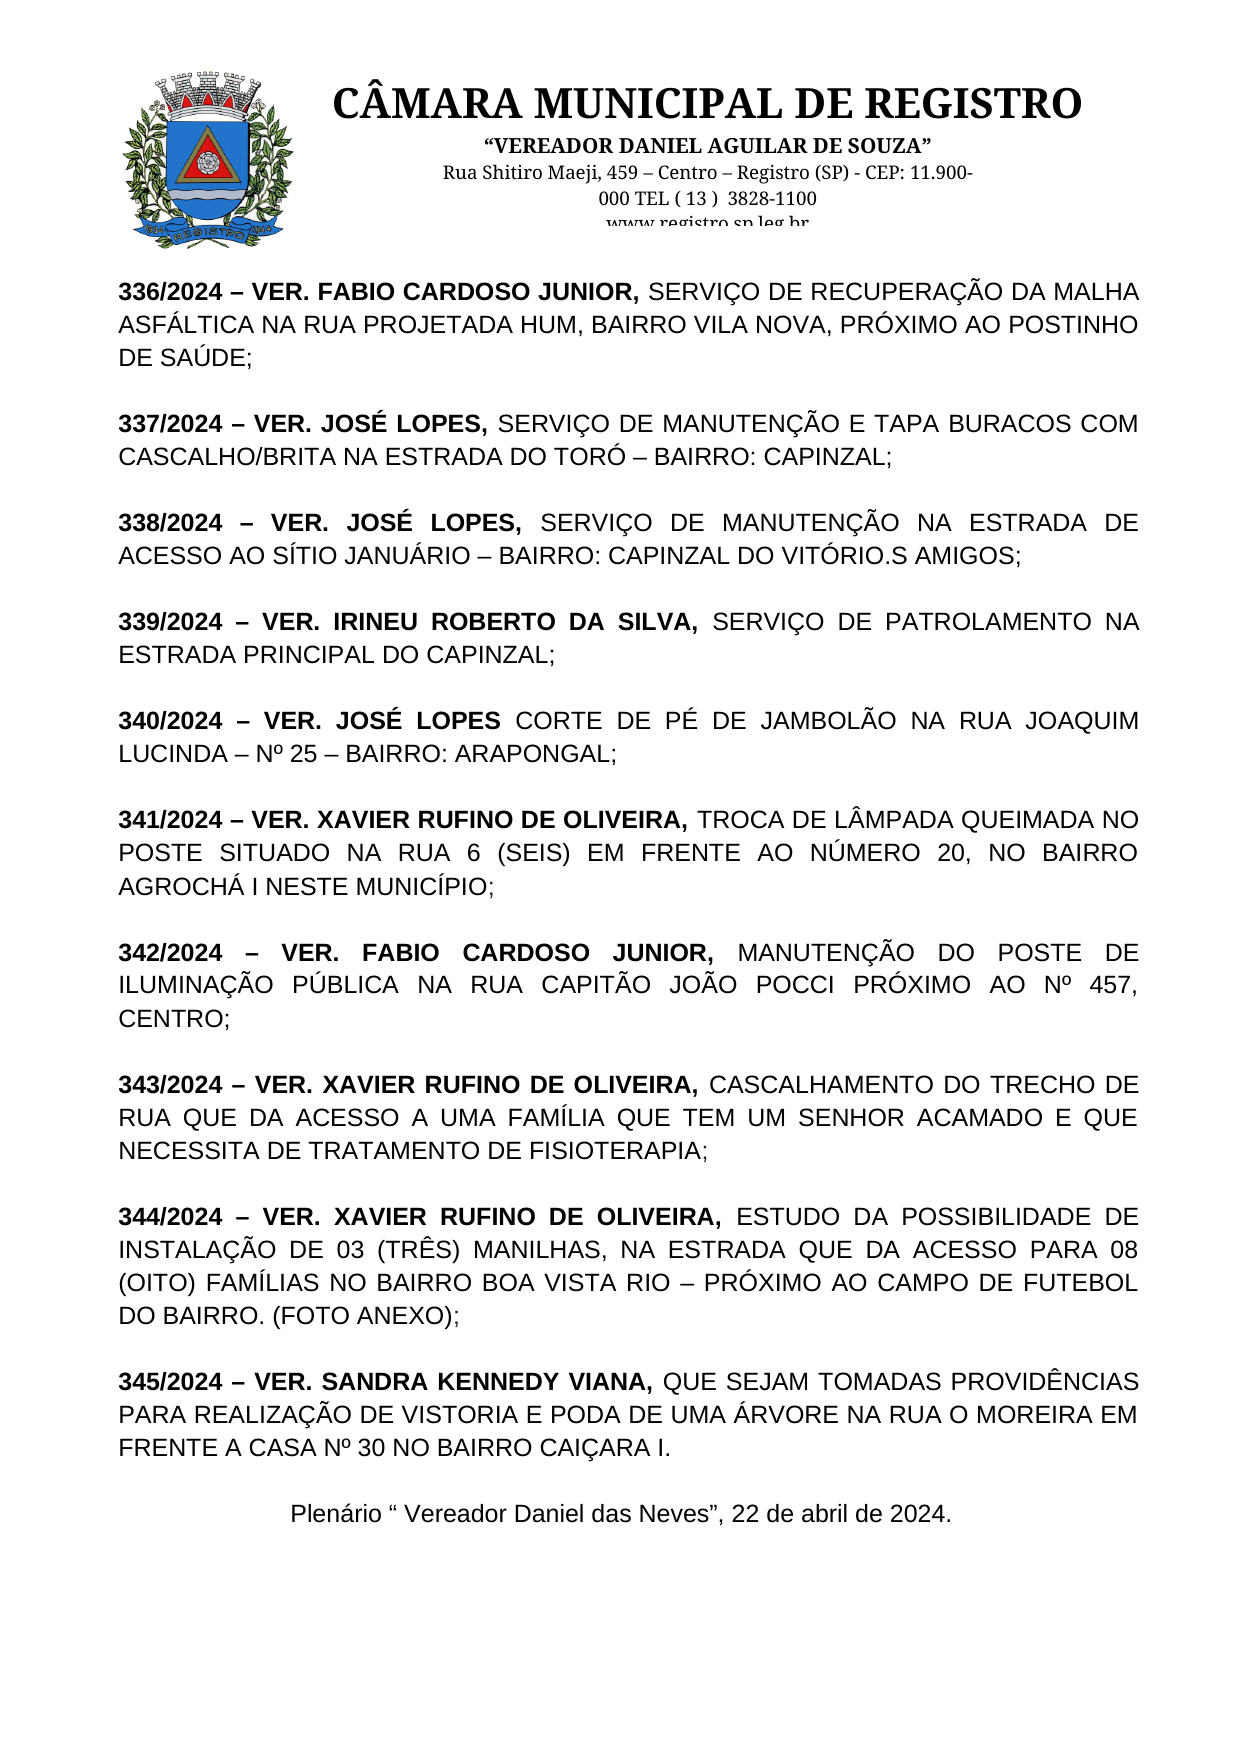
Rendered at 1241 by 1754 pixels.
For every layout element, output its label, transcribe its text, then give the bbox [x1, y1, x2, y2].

text 338/2024 – VER. JOSÉ LOPES, SERVIÇO DE MANUTENÇÃO NA ESTRADA DE ACESSO AO SÍTIO JANUÁRIO – BAIRRO: CAPINZAL DO VITÓRIO.S AMIGOS; [118, 508, 1140, 570]
text 344/2024 – VER. XAVIER RUFINO DE OLIVEIRA, ESTUDO DA POSSIBILIDADE DE INSTALAÇÃO DE 03 (TRÊS) MANILHAS, NA ESTRADA QUE DA ACESSO PARA 08 (OITO) FAMÍLIAS NO BAIRRO BOA VISTA RIO – PRÓXIMO AO CAMPO DE FUTEBOL DO BAIRRO. (FOTO ANEXO); [118, 1202, 1140, 1329]
text 342/2024 – VER. FABIO CARDOSO JUNIOR, MANUTENÇÃO DO POSTE DE ILUMINAÇÃO PÚBLICA NA RUA CAPITÃO JOÃO POCCI PRÓXIMO AO Nº 457, CENTRO; [118, 937, 1140, 1032]
text 336/2024 – VER. FABIO CARDOSO JUNIOR, SERVIÇO DE RECUPERAÇÃO DA MALHA ASFÁLTICA NA RUA PROJETADA HUM, BAIRRO VILA NOVA, PRÓXIMO AO POSTINHO DE SAÚDE; [118, 277, 1140, 372]
text 343/2024 – VER. XAVIER RUFINO DE OLIVEIRA, CASCALHAMENTO DO TRECHO DE RUA QUE DA ACESSO A UMA FAMÍLIA QUE TEM UM SENHOR ACAMADO E QUE NECESSITA DE TRATAMENTO DE FISIOTERAPIA; [118, 1069, 1140, 1164]
text 345/2024 – VER. SANDRA KENNEDY VIANA, QUE SEJAM TOMADAS PROVIDÊNCIAS PARA REALIZAÇÃO DE VISTORIA E PODA DE UMA ÁRVORE NA RUA O MOREIRA EM FRENTE A CASA Nº 30 NO BAIRRO CAIÇARA I. [118, 1367, 1140, 1462]
text Plenário “ Vereador Daniel das Neves”, 22 de abril de 2024. [103, 1499, 1140, 1528]
text 337/2024 – VER. JOSÉ LOPES, SERVIÇO DE MANUTENÇÃO E TAPA BURACOS COM CASCALHO/BRITA NA ESTRADA DO TORÓ – BAIRRO: CAPINZAL; [118, 409, 1140, 471]
text 339/2024 – VER. IRINEU ROBERTO DA SILVA, SERVIÇO DE PATROLAMENTO NA ESTRADA PRINCIPAL DO CAPINZAL; [118, 607, 1140, 669]
text 340/2024 – VER. JOSÉ LOPES CORTE DE PÉ DE JAMBOLÃO NA RUA JOAQUIM LUCINDA – Nº 25 – BAIRRO: ARAPONGAL; [118, 706, 1140, 768]
picture [118, 65, 298, 254]
text 341/2024 – VER. XAVIER RUFINO DE OLIVEIRA, TROCA DE LÂMPADA QUEIMADA NO POSTE SITUADO NA RUA 6 (SEIS) EM FRENTE AO NÚMERO 20, NO BAIRRO AGROCHÁ I NESTE MUNICÍPIO; [118, 805, 1140, 900]
